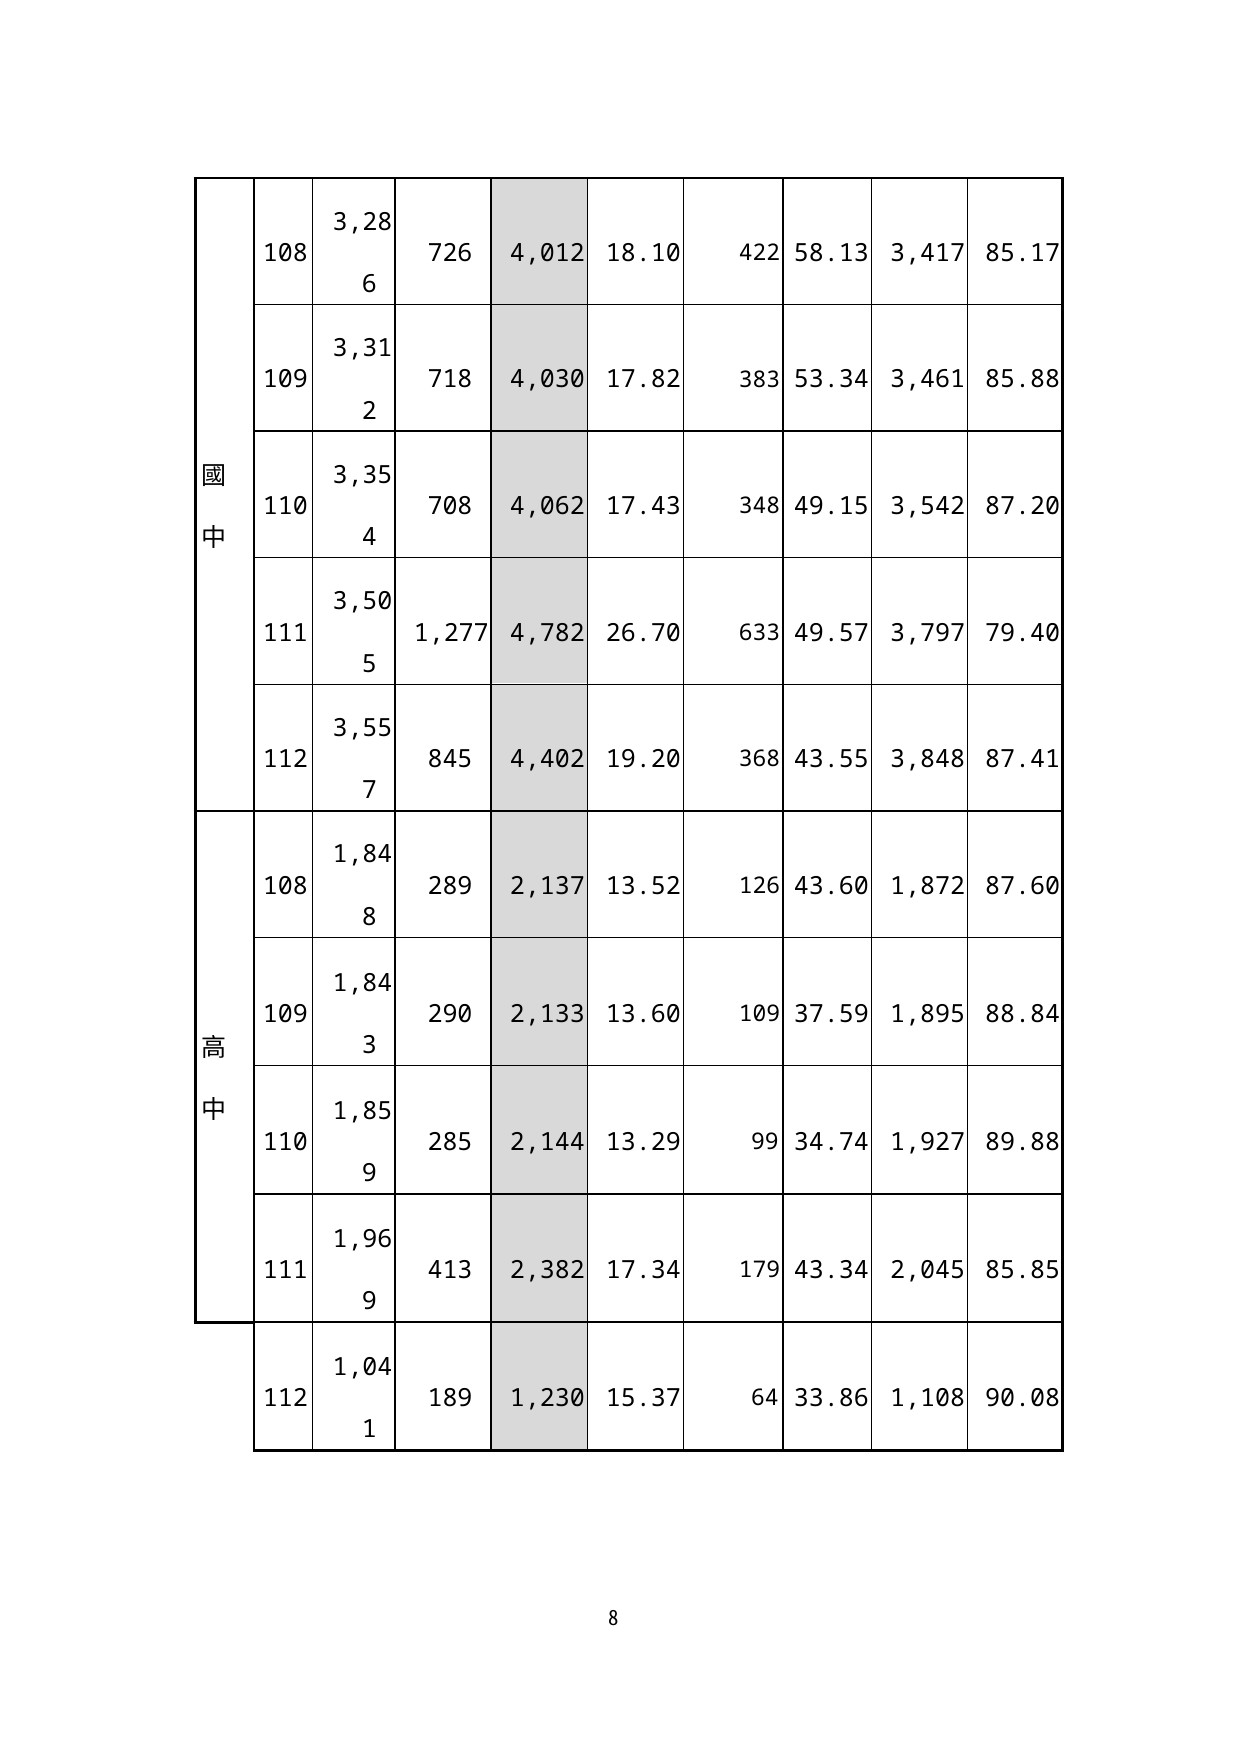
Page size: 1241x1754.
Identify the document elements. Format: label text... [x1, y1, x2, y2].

table_cell 285 [396, 1066, 490, 1193]
table_cell 49.15 [784, 432, 871, 557]
table_cell 國中 [197, 179, 253, 810]
table_cell 109 [255, 938, 312, 1065]
table_cell 85.88 [968, 305, 1061, 430]
table_cell 18.10 [588, 179, 683, 304]
table_cell 3,797 [872, 558, 967, 683]
table_cell 108 [255, 812, 312, 937]
table_cell 87.20 [968, 432, 1061, 557]
table_cell 4,012 [492, 179, 587, 304]
table_cell 17.43 [588, 432, 683, 557]
table_cell 718 [396, 305, 490, 430]
table_cell 26.70 [588, 558, 683, 683]
table_cell 58.13 [784, 179, 871, 304]
table_cell 2,137 [492, 812, 587, 937]
table_cell 2,133 [492, 938, 587, 1065]
table_cell 43.60 [784, 812, 871, 937]
table_cell 189 [396, 1323, 490, 1449]
table_cell 1,108 [872, 1323, 967, 1449]
table_cell 1,872 [872, 812, 967, 937]
table_cell 13.60 [588, 938, 683, 1065]
table_cell 109 [255, 305, 312, 430]
table_cell 1,927 [872, 1066, 967, 1193]
table_cell 726 [396, 179, 490, 304]
table_cell 3,557 [313, 685, 394, 810]
table_cell 3,542 [872, 432, 967, 557]
table_cell 109 [684, 938, 782, 1065]
table_cell 112 [255, 1323, 312, 1449]
table_cell 87.41 [968, 685, 1061, 810]
table_cell 2,045 [872, 1195, 967, 1321]
table_cell 633 [684, 558, 782, 683]
table_cell 79.40 [968, 558, 1061, 683]
table_cell 110 [255, 1066, 312, 1193]
table_cell 126 [684, 812, 782, 937]
table_cell 4,402 [492, 685, 587, 810]
table_cell 3,848 [872, 685, 967, 810]
table_cell 111 [255, 1195, 312, 1321]
table_cell 17.82 [588, 305, 683, 430]
table_cell 33.86 [784, 1323, 871, 1449]
table_cell 3,417 [872, 179, 967, 304]
table_cell 4,062 [492, 432, 587, 557]
table_cell 290 [396, 938, 490, 1065]
table_cell 3,312 [313, 305, 394, 430]
table_cell 85.17 [968, 179, 1061, 304]
table_cell 1,843 [313, 938, 394, 1065]
table_cell 13.29 [588, 1066, 683, 1193]
table_cell 99 [684, 1066, 782, 1193]
table_cell 708 [396, 432, 490, 557]
table_cell 289 [396, 812, 490, 937]
table_cell 15.37 [588, 1323, 683, 1449]
table_cell 111 [255, 558, 312, 683]
table_cell 43.34 [784, 1195, 871, 1321]
table_cell 110 [255, 432, 312, 557]
table_cell 90.08 [968, 1323, 1061, 1449]
table_cell 1,895 [872, 938, 967, 1065]
table_cell 89.88 [968, 1066, 1061, 1193]
table_cell 2,144 [492, 1066, 587, 1193]
table_cell 368 [684, 685, 782, 810]
table_cell 4,782 [492, 558, 587, 683]
table_cell 3,461 [872, 305, 967, 430]
table_cell 13.52 [588, 812, 683, 937]
table_cell 3,286 [313, 179, 394, 304]
table_cell 3,354 [313, 432, 394, 557]
table_cell 37.59 [784, 938, 871, 1065]
table_cell 53.34 [784, 305, 871, 430]
table_cell 422 [684, 179, 782, 304]
table_cell 34.74 [784, 1066, 871, 1193]
table_cell 1,859 [313, 1066, 394, 1193]
table_cell 3,505 [313, 558, 394, 683]
table_cell 87.60 [968, 812, 1061, 937]
table_cell 19.20 [588, 685, 683, 810]
table_cell 845 [396, 685, 490, 810]
table_cell 383 [684, 305, 782, 430]
table_cell 108 [255, 179, 312, 304]
table_cell 1,848 [313, 812, 394, 937]
table_cell 348 [684, 432, 782, 557]
table_cell 4,030 [492, 305, 587, 430]
table_cell 1,969 [313, 1195, 394, 1321]
table_cell 88.84 [968, 938, 1061, 1065]
table_cell 高中 [197, 812, 253, 1321]
table_cell 43.55 [784, 685, 871, 810]
table_cell 179 [684, 1195, 782, 1321]
table_cell 1,041 [313, 1323, 394, 1449]
table_cell 112 [255, 685, 312, 810]
table_cell 1,230 [492, 1323, 587, 1449]
table_cell 49.57 [784, 558, 871, 683]
table_cell 17.34 [588, 1195, 683, 1321]
table_cell 2,382 [492, 1195, 587, 1321]
table_cell 85.85 [968, 1195, 1061, 1321]
table_cell 64 [684, 1323, 782, 1449]
table_cell 1,277 [396, 558, 490, 683]
table_cell 413 [396, 1195, 490, 1321]
